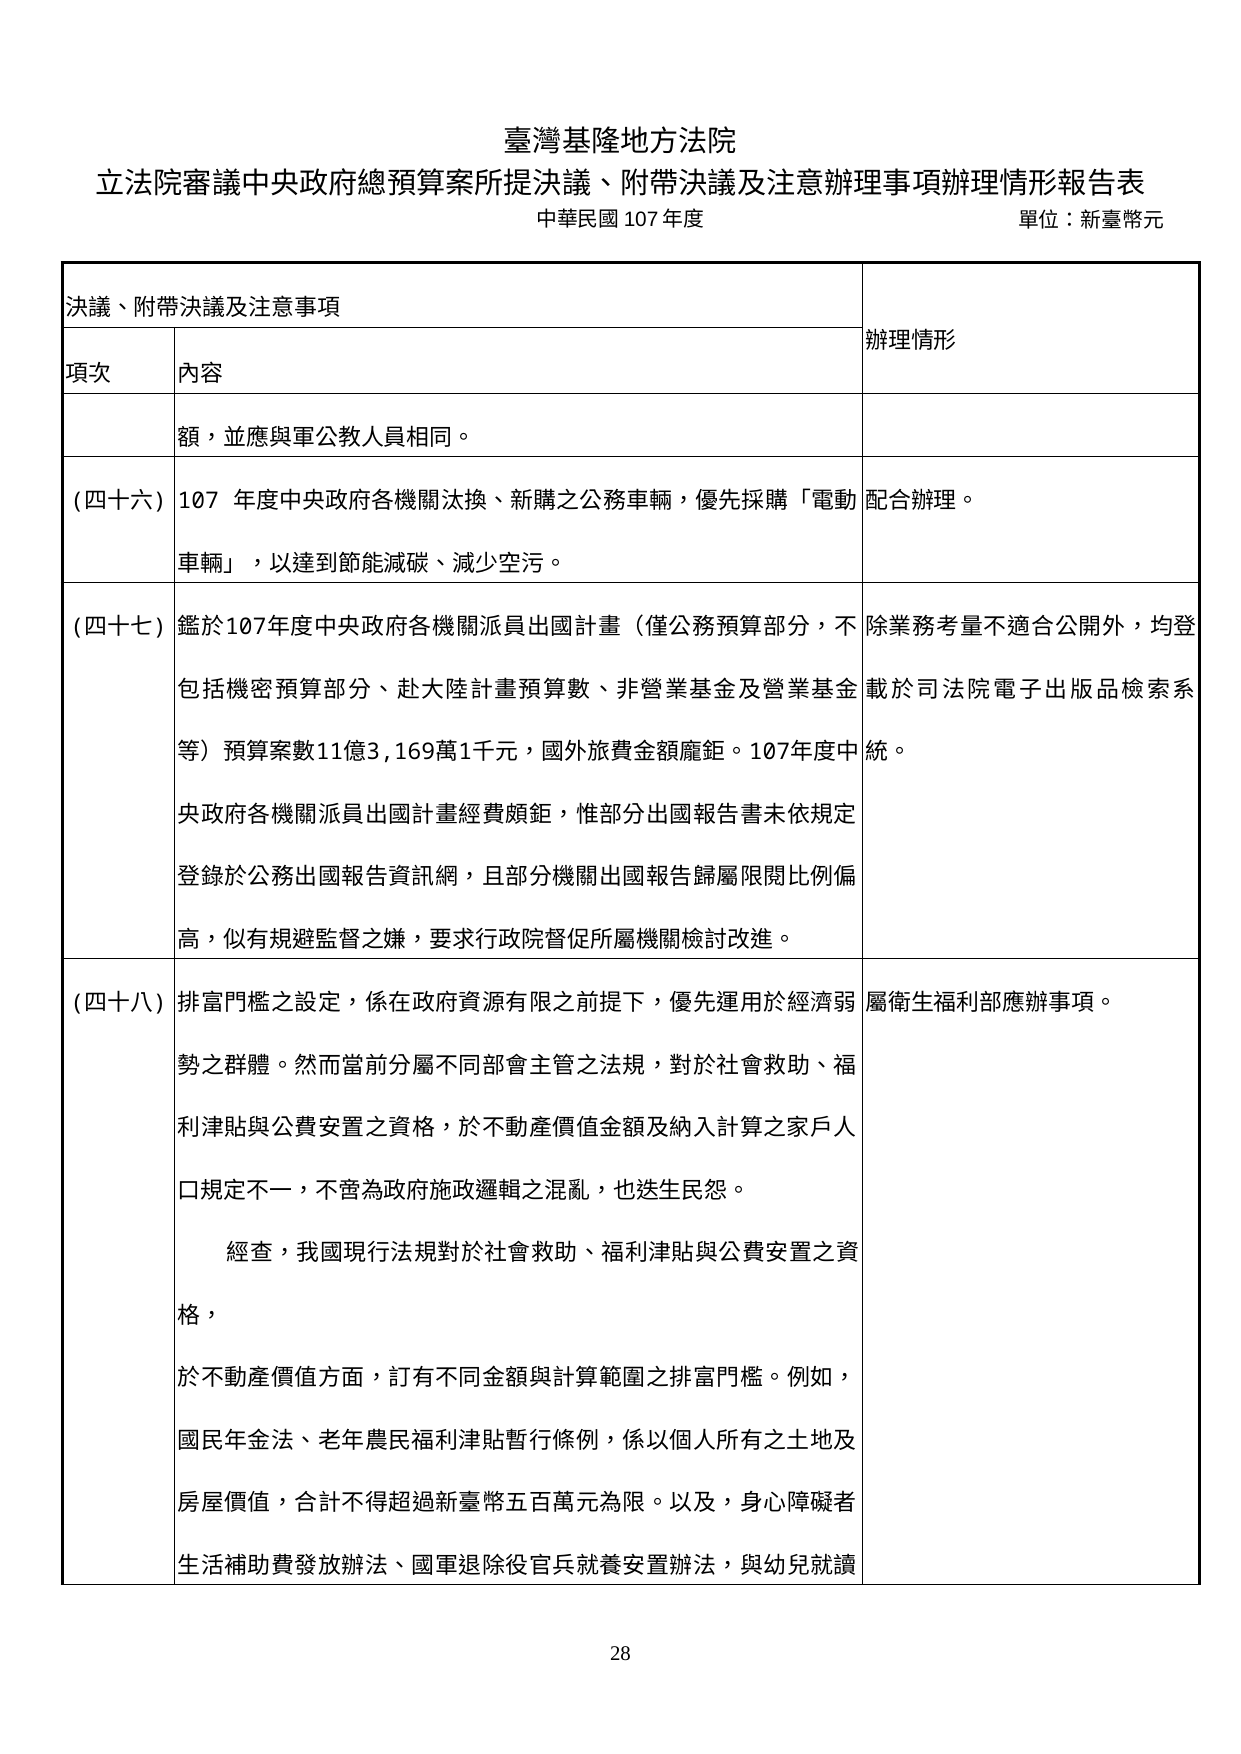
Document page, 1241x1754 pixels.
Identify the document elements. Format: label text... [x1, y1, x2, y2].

table_header 辦理情形 [863, 264, 1198, 392]
table_cell (四十七) [64, 583, 174, 958]
table_cell 額，並應與軍公教人員相同。 [175, 394, 862, 456]
table_cell 除業務考量不適合公開外，均登載於司法院電子出版品檢索系統。 [863, 583, 1198, 958]
table_cell 鑑於107年度中央政府各機關派員出國計畫（僅公務預算部分，不包括機密預算部分、赴大陸計畫預算數、非營業基金及營業基金等）預算案數11億3,169萬1千元，國外旅費金額龐鉅。107年度中央政府各機關派員出國計畫經費頗鉅，惟部分出國報告書未依規定登錄於公務出國報告資訊網，且部分機關出國報告歸屬限閱比例偏高，似有規避監督之嫌，要求行政院督促所屬機關檢討改進。 [175, 583, 862, 958]
table_cell 屬衛生福利部應辦事項。 [863, 959, 1198, 1584]
table_cell (四十六) [64, 457, 174, 582]
table_cell 項次 [64, 328, 174, 392]
table_cell 配合辦理。 [863, 457, 1198, 582]
table_cell 107 年度中央政府各機關汰換、新購之公務車輛，優先採購「電動車輛」，以達到節能減碳、減少空污。 [175, 457, 862, 582]
table_cell (四十八) [64, 959, 174, 1584]
table_cell [64, 394, 174, 456]
table_cell 排富門檻之設定，係在政府資源有限之前提下，優先運用於經濟弱勢之群體。然而當前分屬不同部會主管之法規，對於社會救助、福利津貼與公費安置之資格，於不動產價值金額及納入計算之家戶人口規定不一，不啻為政府施政邏輯之混亂，也迭生民怨。 經查，我國現行法規對於社會救助、福利津貼與公費安置之資格， 於不動產價值方面，訂有不同金額與計算範圍之排富門檻。例如，國民年金法、老年農民福利津貼暫行條例，係以個人所有之土地及房屋價值，合計不得超過新臺幣五百萬元為限。以及，身心障礙者生活補助費發放辦法、國軍退除役官兵就養安置辦法，與幼兒就讀 [175, 959, 862, 1584]
table_cell [863, 394, 1198, 456]
table_cell 內容 [175, 328, 862, 392]
table_header 決議、附帶決議及注意事項 [64, 264, 862, 327]
